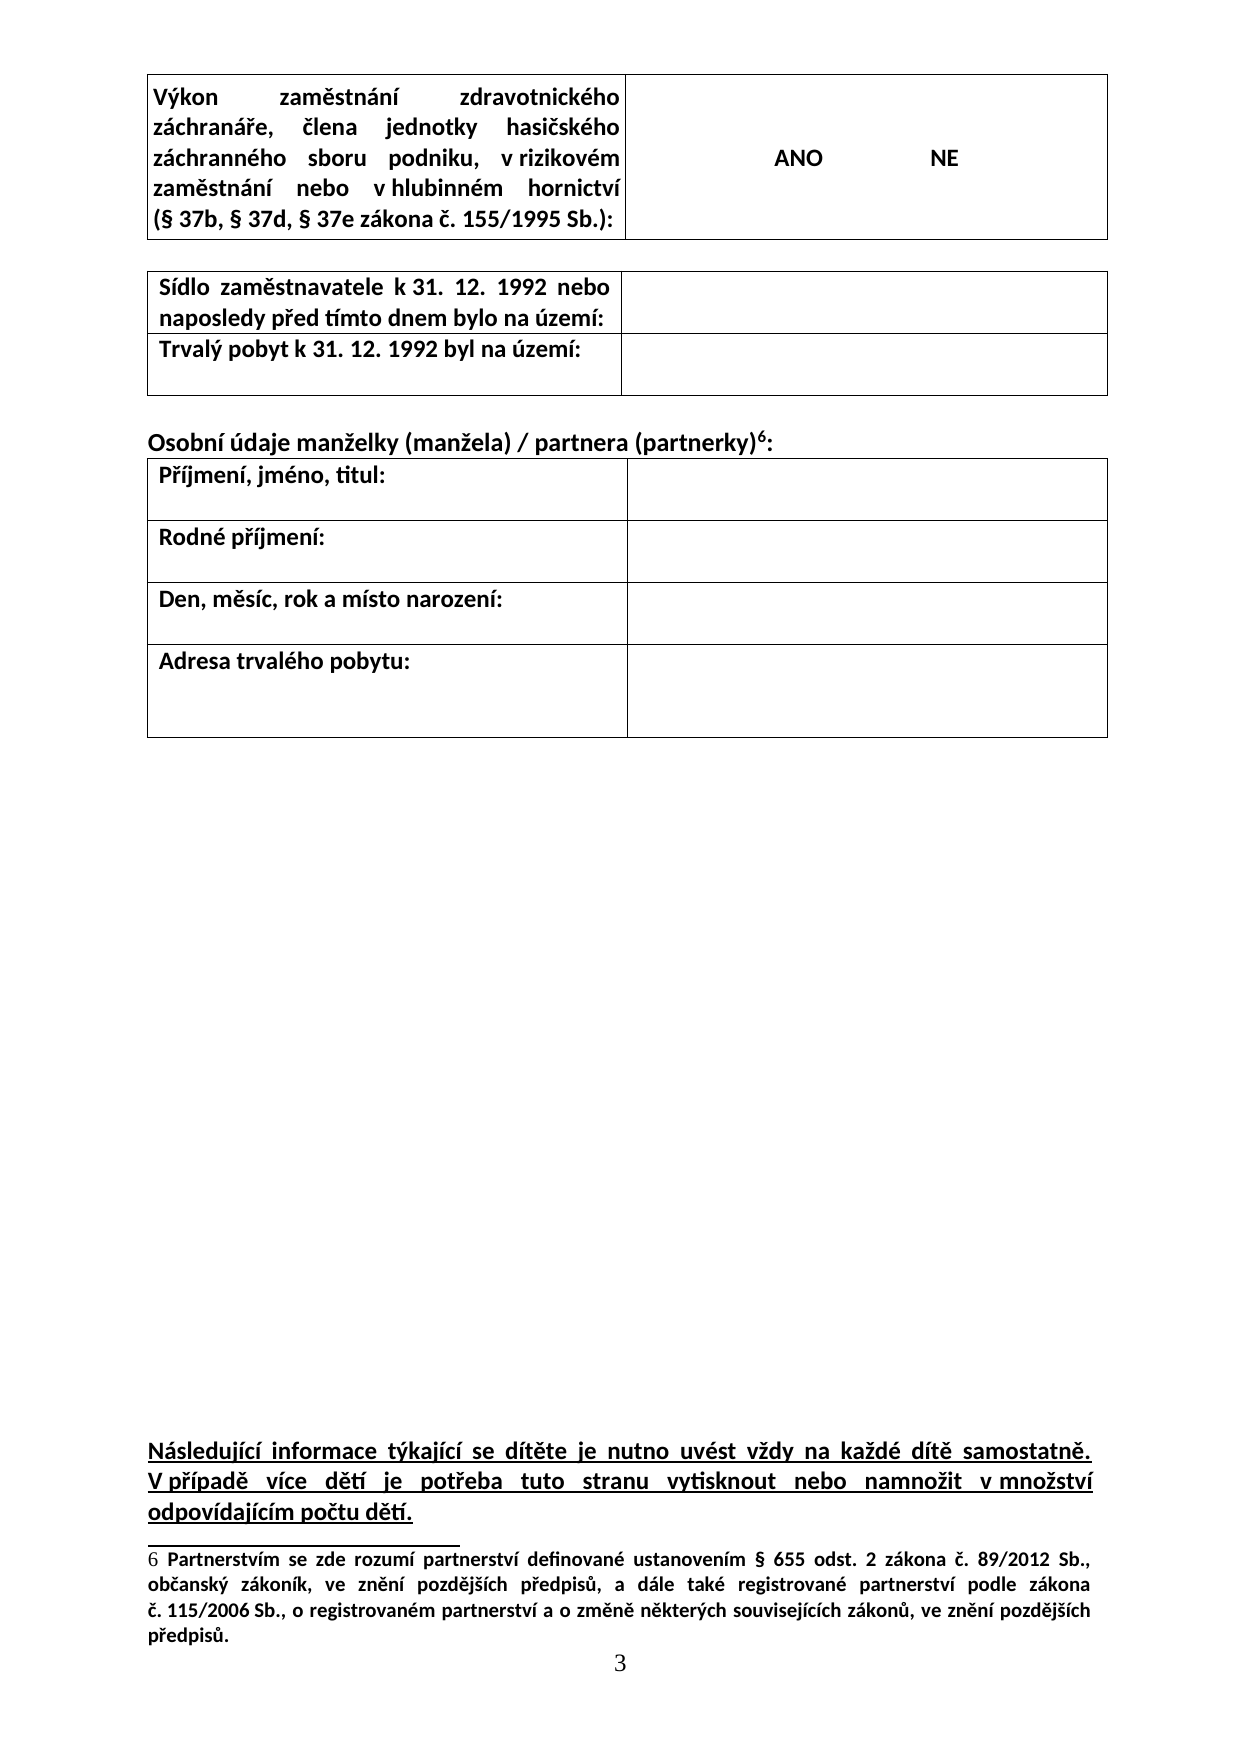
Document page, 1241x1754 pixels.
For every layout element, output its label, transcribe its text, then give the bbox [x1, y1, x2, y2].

table_header Příjmení, jméno, titul: [148, 459, 627, 520]
table_header ANO NE [626, 75, 1107, 239]
text Osobní údaje manželky (manžela) / partnera (partnerky): [148, 426, 1092, 458]
table_header Výkon zaměstnání zdravotnického záchranáře, člena jednotky hasičského záchranného sboru podniku, v rizikovém zaměstnání nebo v hlubinném hornictví (§ 37b, § 37d, § 37e zákona č. 155/1995 Sb.): [148, 75, 625, 239]
text Partnerstvím se zde rozumí partnerství definované ustanovením § 655 odst. 2 zákona č. 89/2012 Sb., občanský zákoník, ve znění pozdějších předpisů, a dále také registrované partnerství podle zákona č. 115/2006 Sb., o registrovaném partnerství a o změně některých souvisejících zákonů, ve znění pozdějších předpisů. [148, 1546, 1092, 1648]
table_cell Rodné příjmení: [148, 521, 627, 582]
table_cell [628, 645, 1107, 737]
table_header [628, 459, 1107, 520]
table_header Sídlo zaměstnavatele k 31. 12. 1992 nebo naposledy před tímto dnem bylo na území: [148, 272, 621, 333]
table_header [622, 272, 1107, 333]
table_cell Adresa trvalého pobytu: [148, 645, 627, 737]
table_cell [622, 334, 1107, 395]
text Následující informace týkající se dítěte je nutno uvést vždy na každé dítě samostatně. [148, 1435, 1092, 1461]
text V případě více dětí je potřeba tuto stranu vytisknout nebo namnožit v množství [148, 1463, 1092, 1491]
table_cell Den, měsíc, rok a místo narození: [148, 583, 627, 644]
table_cell [628, 521, 1107, 582]
table_cell Trvalý pobyt k 31. 12. 1992 byl na území: [148, 334, 621, 395]
text odpovídajícím počtu dětí. [148, 1493, 1092, 1527]
table_cell [628, 583, 1107, 644]
